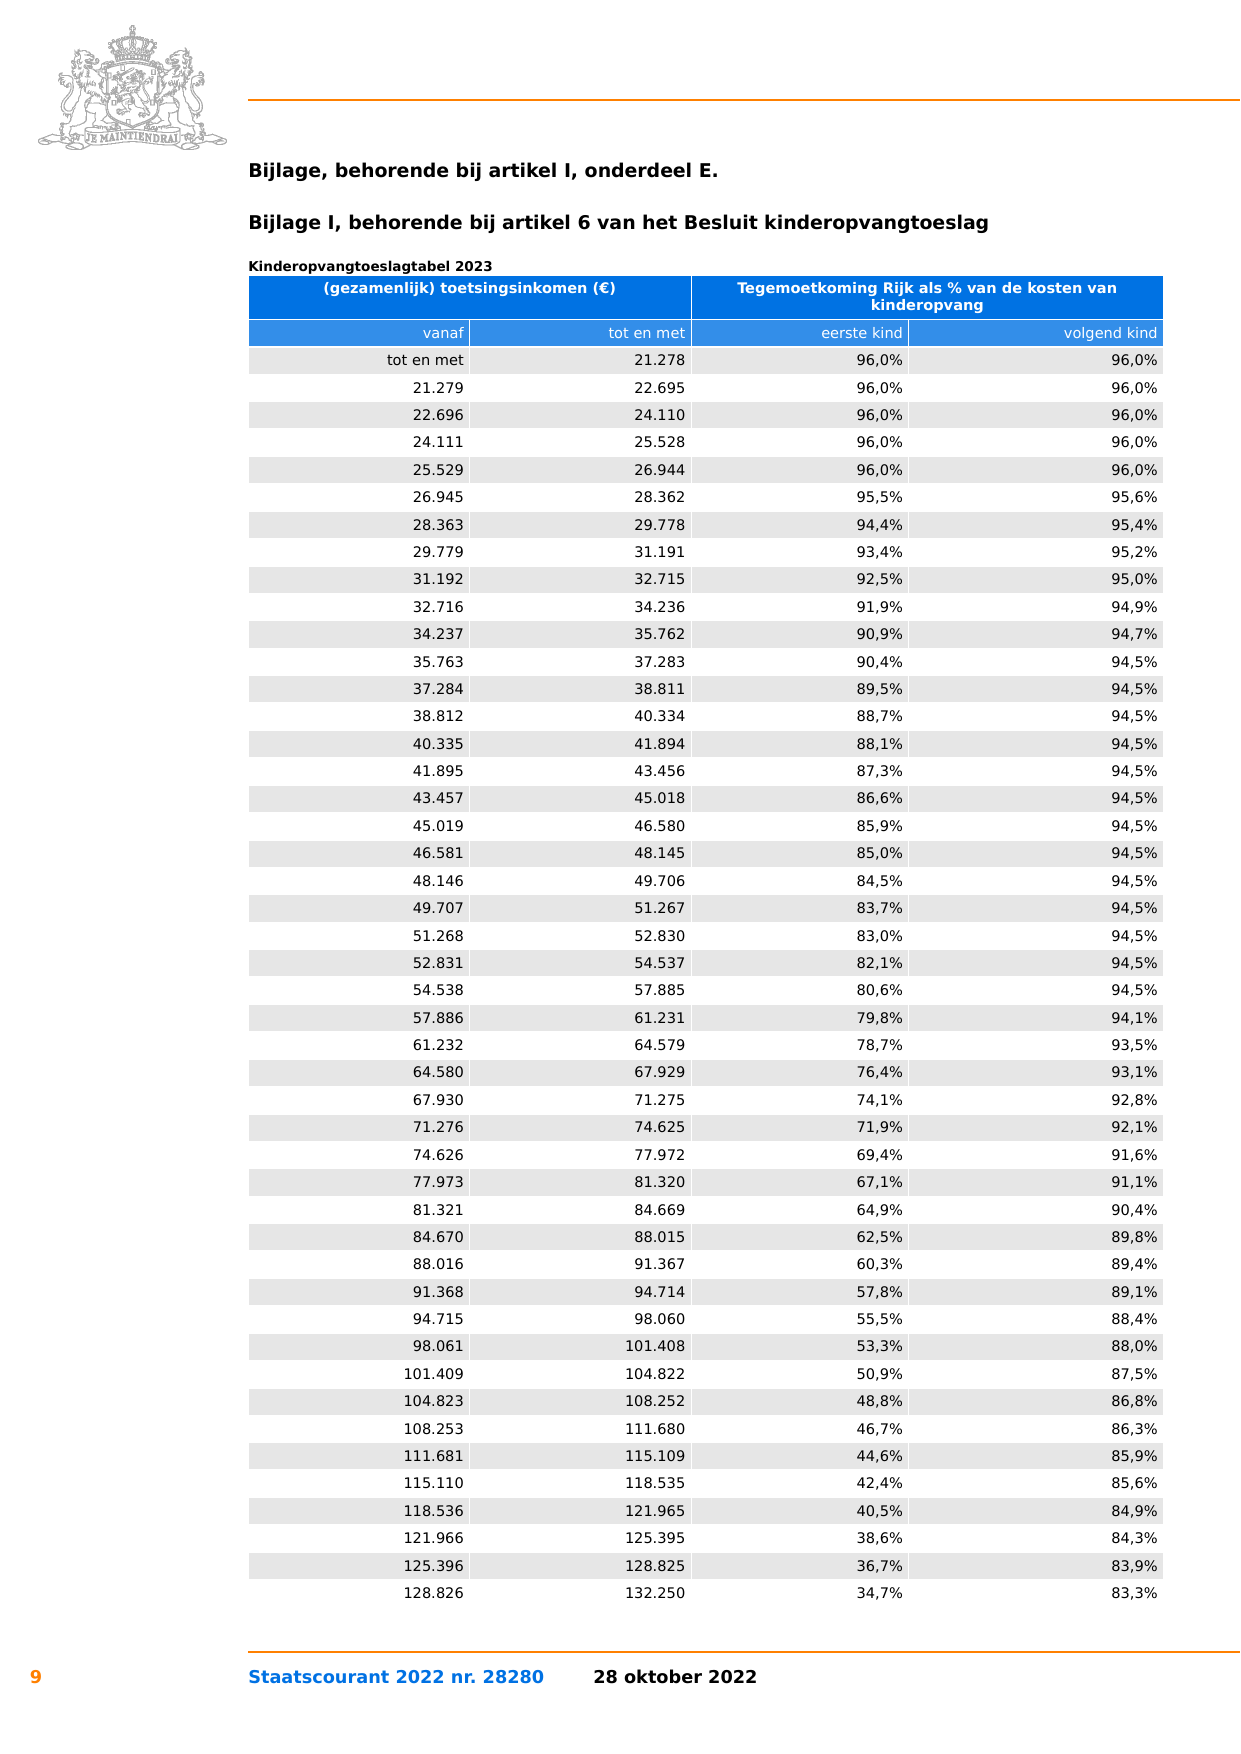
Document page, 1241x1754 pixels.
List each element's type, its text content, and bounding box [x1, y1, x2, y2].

table_cell 52.831 [249, 950, 469, 976]
table_cell 81.320 [470, 1169, 691, 1196]
table_cell 64,9% [692, 1197, 908, 1223]
table_cell 42,4% [692, 1471, 908, 1497]
table_cell 52.830 [470, 923, 691, 949]
table_cell 128.826 [249, 1580, 469, 1607]
table_cell 21.278 [470, 348, 691, 374]
table_cell 88,1% [692, 731, 908, 757]
table_cell 93,1% [909, 1060, 1163, 1086]
table_cell 26.944 [470, 457, 691, 483]
table_cell 44,6% [692, 1443, 908, 1469]
table_cell 85,6% [909, 1471, 1163, 1497]
table_cell 78,7% [692, 1032, 908, 1059]
table_cell 67,1% [692, 1169, 908, 1196]
table_cell 57,8% [692, 1279, 908, 1305]
table_cell 40,5% [692, 1498, 908, 1524]
table_cell 45.019 [249, 813, 469, 839]
table_cell 40.334 [470, 704, 691, 730]
table_cell 35.763 [249, 649, 469, 675]
table_cell 51.268 [249, 923, 469, 949]
table_cell 94.714 [470, 1279, 691, 1305]
table_cell 94,5% [909, 868, 1163, 894]
table_cell 94,5% [909, 786, 1163, 812]
table_cell 95,2% [909, 539, 1163, 566]
table_cell 21.279 [249, 375, 469, 401]
table_cell 29.779 [249, 539, 469, 566]
table_cell 34,7% [692, 1580, 908, 1607]
table_cell 94,5% [909, 978, 1163, 1004]
table_cell eerste kind [692, 320, 908, 346]
table_cell 48.145 [470, 841, 691, 867]
table_cell 94,5% [909, 923, 1163, 949]
table_cell 125.395 [470, 1525, 691, 1552]
table_cell 101.409 [249, 1361, 469, 1387]
table_cell 111.680 [470, 1416, 691, 1442]
subtitle Bijlage, behorende bij artikel I, onderdeel E. [248, 160, 1163, 182]
table_cell 41.894 [470, 731, 691, 757]
table_cell 95,5% [692, 484, 908, 511]
table_cell 90,4% [692, 649, 908, 675]
table_cell 43.457 [249, 786, 469, 812]
table_cell 37.284 [249, 676, 469, 702]
table_cell Tegemoetkoming Rijk als % van de kosten van kinderopvang [692, 276, 1163, 319]
table_cell 71,9% [692, 1115, 908, 1141]
table_cell 83,7% [692, 895, 908, 922]
table_cell 26.945 [249, 484, 469, 511]
table_cell 38.811 [470, 676, 691, 702]
table_cell 38.812 [249, 704, 469, 730]
table_cell 128.825 [470, 1553, 691, 1579]
table_cell 61.232 [249, 1032, 469, 1059]
subtitle Bijlage I, behorende bij artikel 6 van het Besluit kinderopvangtoeslag [248, 212, 1163, 234]
table_cell 94,5% [909, 704, 1163, 730]
table_cell 22.695 [470, 375, 691, 401]
table_cell 77.973 [249, 1169, 469, 1196]
table_cell 94,9% [909, 594, 1163, 620]
table_cell 61.231 [470, 1005, 691, 1031]
table_cell 93,5% [909, 1032, 1163, 1059]
table_cell 98.061 [249, 1334, 469, 1360]
table_cell 87,3% [692, 758, 908, 785]
table_cell tot en met [470, 320, 691, 346]
table_cell 76,4% [692, 1060, 908, 1086]
table_cell 22.696 [249, 402, 469, 428]
table_cell 94,4% [692, 512, 908, 538]
table_cell 89,5% [692, 676, 908, 702]
table_cell 96,0% [909, 375, 1163, 401]
table_cell 88,0% [909, 1334, 1163, 1360]
table_cell 54.538 [249, 978, 469, 1004]
table_cell 60,3% [692, 1251, 908, 1278]
table_cell 82,1% [692, 950, 908, 976]
table_cell 92,5% [692, 567, 908, 593]
table_cell 67.930 [249, 1087, 469, 1113]
table_cell 95,0% [909, 567, 1163, 593]
table_cell 118.536 [249, 1498, 469, 1524]
table_cell 84.670 [249, 1224, 469, 1250]
table_cell 92,8% [909, 1087, 1163, 1113]
table_cell 84,9% [909, 1498, 1163, 1524]
table_cell 94,5% [909, 895, 1163, 922]
table_header Kinderopvangtoeslagtabel 2023 [248, 259, 1163, 274]
table_cell 37.283 [470, 649, 691, 675]
table_cell 96,0% [909, 348, 1163, 374]
table_cell 48.146 [249, 868, 469, 894]
table_cell 71.275 [470, 1087, 691, 1113]
table_cell 121.965 [470, 1498, 691, 1524]
table_cell 51.267 [470, 895, 691, 922]
table_cell 40.335 [249, 731, 469, 757]
table_cell 83,3% [909, 1580, 1163, 1607]
table_cell 35.762 [470, 621, 691, 648]
table_cell 90,4% [909, 1197, 1163, 1223]
table_cell 96,0% [909, 430, 1163, 456]
table_cell 96,0% [692, 430, 908, 456]
table_cell 85,0% [692, 841, 908, 867]
table_cell 121.966 [249, 1525, 469, 1552]
table_cell 84.669 [470, 1197, 691, 1223]
table_cell 94,5% [909, 731, 1163, 757]
table_cell 83,0% [692, 923, 908, 949]
table_cell 111.681 [249, 1443, 469, 1469]
table_cell 91.367 [470, 1251, 691, 1278]
table_cell 24.110 [470, 402, 691, 428]
table_cell 32.715 [470, 567, 691, 593]
table_cell 31.191 [470, 539, 691, 566]
table_cell 88,4% [909, 1306, 1163, 1333]
table_cell 49.706 [470, 868, 691, 894]
table_cell 79,8% [692, 1005, 908, 1031]
table_cell 94,1% [909, 1005, 1163, 1031]
table_cell 38,6% [692, 1525, 908, 1552]
table_cell 86,8% [909, 1389, 1163, 1415]
table_cell 69,4% [692, 1142, 908, 1168]
table_cell 95,6% [909, 484, 1163, 511]
table_cell 85,9% [909, 1443, 1163, 1469]
table_cell 92,1% [909, 1115, 1163, 1141]
table_cell 25.528 [470, 430, 691, 456]
table_cell 43.456 [470, 758, 691, 785]
picture [38, 25, 227, 150]
table_cell 49.707 [249, 895, 469, 922]
table_cell 67.929 [470, 1060, 691, 1086]
table_cell 96,0% [692, 457, 908, 483]
table_cell 45.018 [470, 786, 691, 812]
table_cell 94.715 [249, 1306, 469, 1333]
table_cell 53,3% [692, 1334, 908, 1360]
table_cell 132.250 [470, 1580, 691, 1607]
table_cell 94,5% [909, 813, 1163, 839]
table_cell 94,5% [909, 758, 1163, 785]
table_cell 91.368 [249, 1279, 469, 1305]
table_cell 96,0% [692, 375, 908, 401]
table_cell 80,6% [692, 978, 908, 1004]
table_cell 96,0% [692, 402, 908, 428]
table_cell 94,5% [909, 841, 1163, 867]
table_cell 86,3% [909, 1416, 1163, 1442]
table_cell 89,1% [909, 1279, 1163, 1305]
table_cell 77.972 [470, 1142, 691, 1168]
table_cell 50,9% [692, 1361, 908, 1387]
table_cell 89,8% [909, 1224, 1163, 1250]
table_cell 91,6% [909, 1142, 1163, 1168]
table_cell 57.885 [470, 978, 691, 1004]
table_cell 88.015 [470, 1224, 691, 1250]
table_cell 90,9% [692, 621, 908, 648]
table_cell 55,5% [692, 1306, 908, 1333]
table_cell 108.253 [249, 1416, 469, 1442]
table_cell 71.276 [249, 1115, 469, 1141]
table_cell 115.109 [470, 1443, 691, 1469]
table_cell 25.529 [249, 457, 469, 483]
table_cell 34.236 [470, 594, 691, 620]
table_cell 96,0% [909, 402, 1163, 428]
table_cell 84,5% [692, 868, 908, 894]
table_cell (gezamenlijk) toetsingsinkomen (€) [249, 276, 691, 319]
table_cell vanaf [249, 320, 469, 346]
table_cell 85,9% [692, 813, 908, 839]
table_cell 104.822 [470, 1361, 691, 1387]
table_cell 115.110 [249, 1471, 469, 1497]
table_cell 74,1% [692, 1087, 908, 1113]
table_cell 87,5% [909, 1361, 1163, 1387]
table_cell tot en met [249, 348, 469, 374]
table_cell 108.252 [470, 1389, 691, 1415]
table_cell 88,7% [692, 704, 908, 730]
table_cell 94,7% [909, 621, 1163, 648]
table_cell 46,7% [692, 1416, 908, 1442]
table_cell 28.362 [470, 484, 691, 511]
table_cell 41.895 [249, 758, 469, 785]
table_cell 86,6% [692, 786, 908, 812]
table_cell 118.535 [470, 1471, 691, 1497]
table_cell 91,1% [909, 1169, 1163, 1196]
table_cell 94,5% [909, 649, 1163, 675]
table_cell 28.363 [249, 512, 469, 538]
table_cell 32.716 [249, 594, 469, 620]
table_cell 101.408 [470, 1334, 691, 1360]
table_cell 125.396 [249, 1553, 469, 1579]
table_cell 91,9% [692, 594, 908, 620]
table_cell 89,4% [909, 1251, 1163, 1278]
table_cell 64.580 [249, 1060, 469, 1086]
table_cell 34.237 [249, 621, 469, 648]
table_cell 62,5% [692, 1224, 908, 1250]
table_cell 83,9% [909, 1553, 1163, 1579]
table_cell 94,5% [909, 950, 1163, 976]
table_cell 96,0% [692, 348, 908, 374]
table_cell 24.111 [249, 430, 469, 456]
table_cell 96,0% [909, 457, 1163, 483]
table_cell 46.581 [249, 841, 469, 867]
table_cell 81.321 [249, 1197, 469, 1223]
table_cell 31.192 [249, 567, 469, 593]
table_cell 84,3% [909, 1525, 1163, 1552]
table_cell 48,8% [692, 1389, 908, 1415]
table_cell volgend kind [909, 320, 1163, 346]
table_cell 46.580 [470, 813, 691, 839]
table_cell 98.060 [470, 1306, 691, 1333]
table_cell 95,4% [909, 512, 1163, 538]
table_cell 29.778 [470, 512, 691, 538]
table_cell 36,7% [692, 1553, 908, 1579]
table_cell 104.823 [249, 1389, 469, 1415]
table_cell 74.625 [470, 1115, 691, 1141]
table_cell 54.537 [470, 950, 691, 976]
table_cell 93,4% [692, 539, 908, 566]
table_cell 57.886 [249, 1005, 469, 1031]
table_cell 88.016 [249, 1251, 469, 1278]
table_cell 64.579 [470, 1032, 691, 1059]
table_cell 74.626 [249, 1142, 469, 1168]
table_cell 94,5% [909, 676, 1163, 702]
